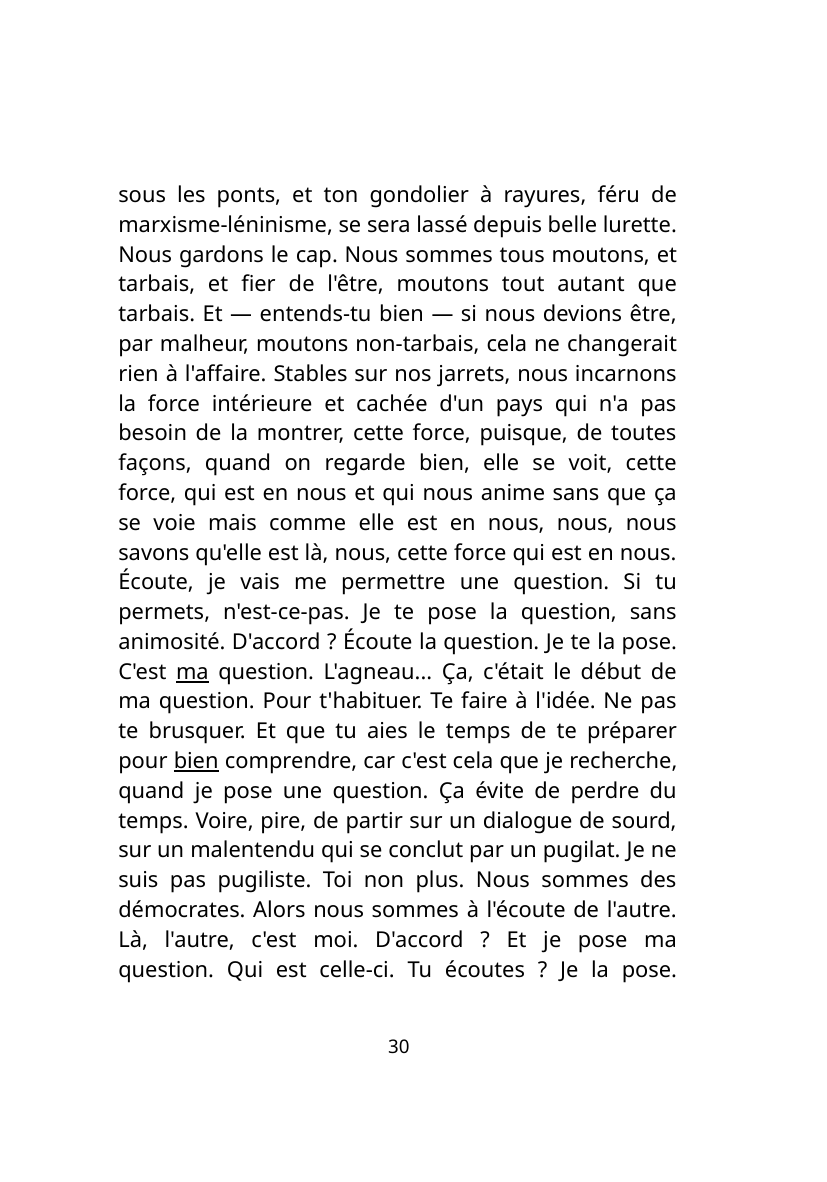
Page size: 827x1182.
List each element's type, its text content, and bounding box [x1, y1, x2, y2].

text sous les ponts, et ton gondolier à rayures, féru de marxisme-léninisme, se sera lassé depuis belle lurette. Nous gardons le cap. Nous sommes tous moutons, et tarbais, et fier de l'être, moutons tout autant que tarbais. Et — entends-tu bien — si nous devions être, par malheur, moutons non-tarbais, cela ne changerait rien à l'affaire. Stables sur nos jarrets, nous incarnons la force intérieure et cachée d'un pays qui n'a pas besoin de la montrer, cette force, puisque, de toutes façons, quand on regarde bien, elle se voit, cette force, qui est en nous et qui nous anime sans que ça se voie mais comme elle est en nous, nous, nous savons qu'elle est là, nous, cette force qui est en nous. Écoute, je vais me permettre une question. Si tu permets, n'est-ce-pas. Je te pose la question, sans animosité. D'accord ? Écoute la question. Je te la pose. C'est ma question. L'agneau... Ça, c'était le début de ma question. Pour t'habituer. Te faire à l'idée. Ne pas te brusquer. Et que tu aies le temps de te préparer pour bien comprendre, car c'est cela que je recherche, quand je pose une question. Ça évite de perdre du temps. Voire, pire, de partir sur un dialogue de sourd, sur un malentendu qui se conclut par un pugilat. Je ne suis pas pugiliste. Toi non plus. Nous sommes des démocrates. Alors nous sommes à l'écoute de l'autre. Là, l'autre, c'est moi. D'accord ? Et je pose ma question. Qui est celle-ci. Tu écoutes ? Je la pose. [118, 179, 678, 983]
